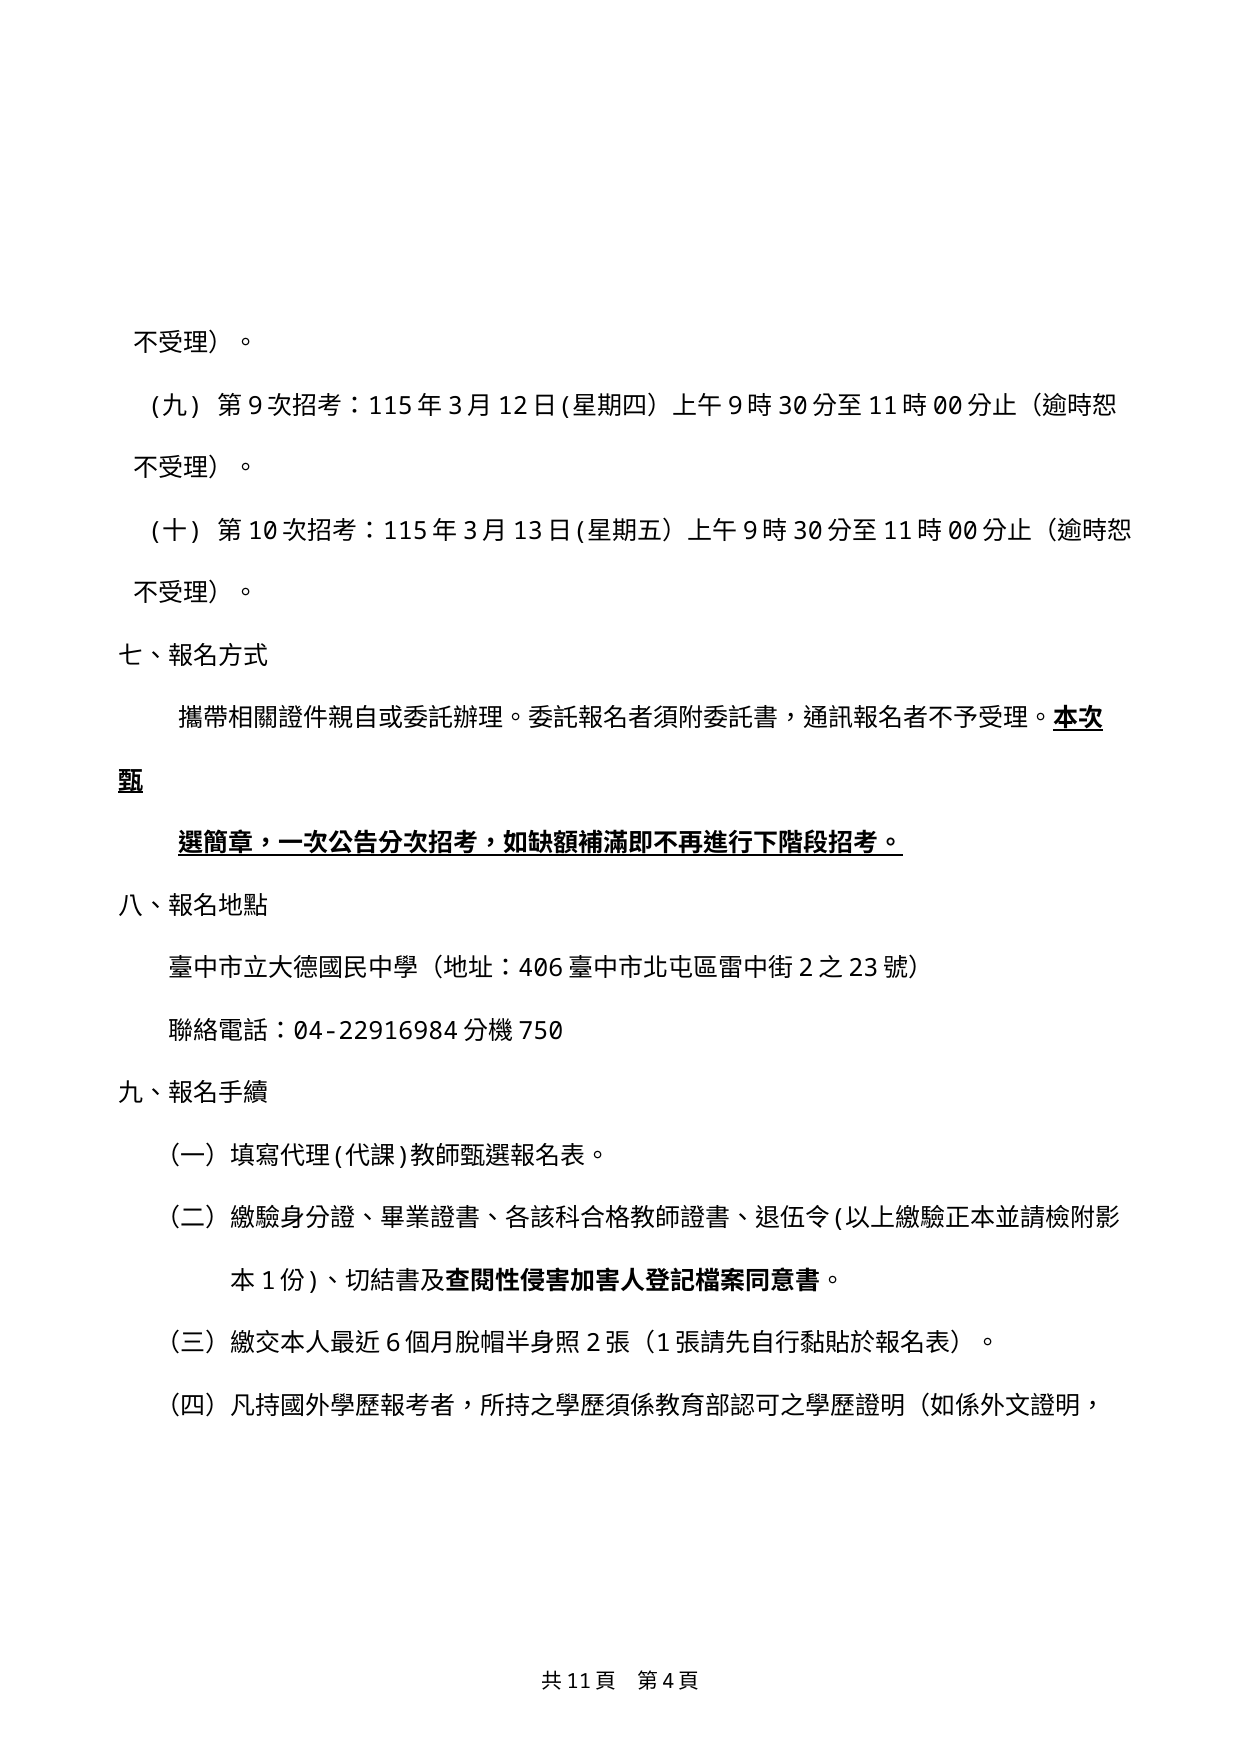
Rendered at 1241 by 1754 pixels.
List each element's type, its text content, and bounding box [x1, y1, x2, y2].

text （三）繳交本人最近6個月脫帽半身照2張（1張請先自行黏貼於報名表）。 [156, 1299, 1122, 1362]
text （二）繳驗身分證、畢業證書、各該科合格教師證書、退伍令(以上繳驗正本並請檢附影本1份)、切結書及查閱性侵害加害人登記檔案同意書。 [156, 1174, 1122, 1299]
text 選簡章，一次公告分次招考，如缺額補滿即不再進行下階段招考。 [118, 799, 1122, 862]
text 八、報名地點 臺中市立大德國民中學（地址：406臺中市北屯區雷中街2之23號） [118, 862, 1122, 987]
text (九) 第9次招考：115年3月12日(星期四）上午9時30分至11時00分止（逾時恕不受理）。 [133, 362, 1122, 487]
text 九、報名手續 [118, 1049, 1122, 1112]
text （四）凡持國外學歷報考者，所持之學歷須係教育部認可之學歷證明（如係外文證明， [156, 1362, 1122, 1424]
text （一）填寫代理(代課)教師甄選報名表。 [118, 1112, 1122, 1174]
text 聯絡電話：04-22916984分機750 [168, 987, 1122, 1049]
text 七、報名方式 攜帶相關證件親自或委託辦理。委託報名者須附委託書，通訊報名者不予受理。本次甄 [118, 612, 1122, 799]
text (十) 第10次招考：115年3月13日(星期五）上午9時30分至11時00分止（逾時恕不受理）。 [118, 487, 1122, 612]
text 不受理）。 [133, 299, 1122, 362]
